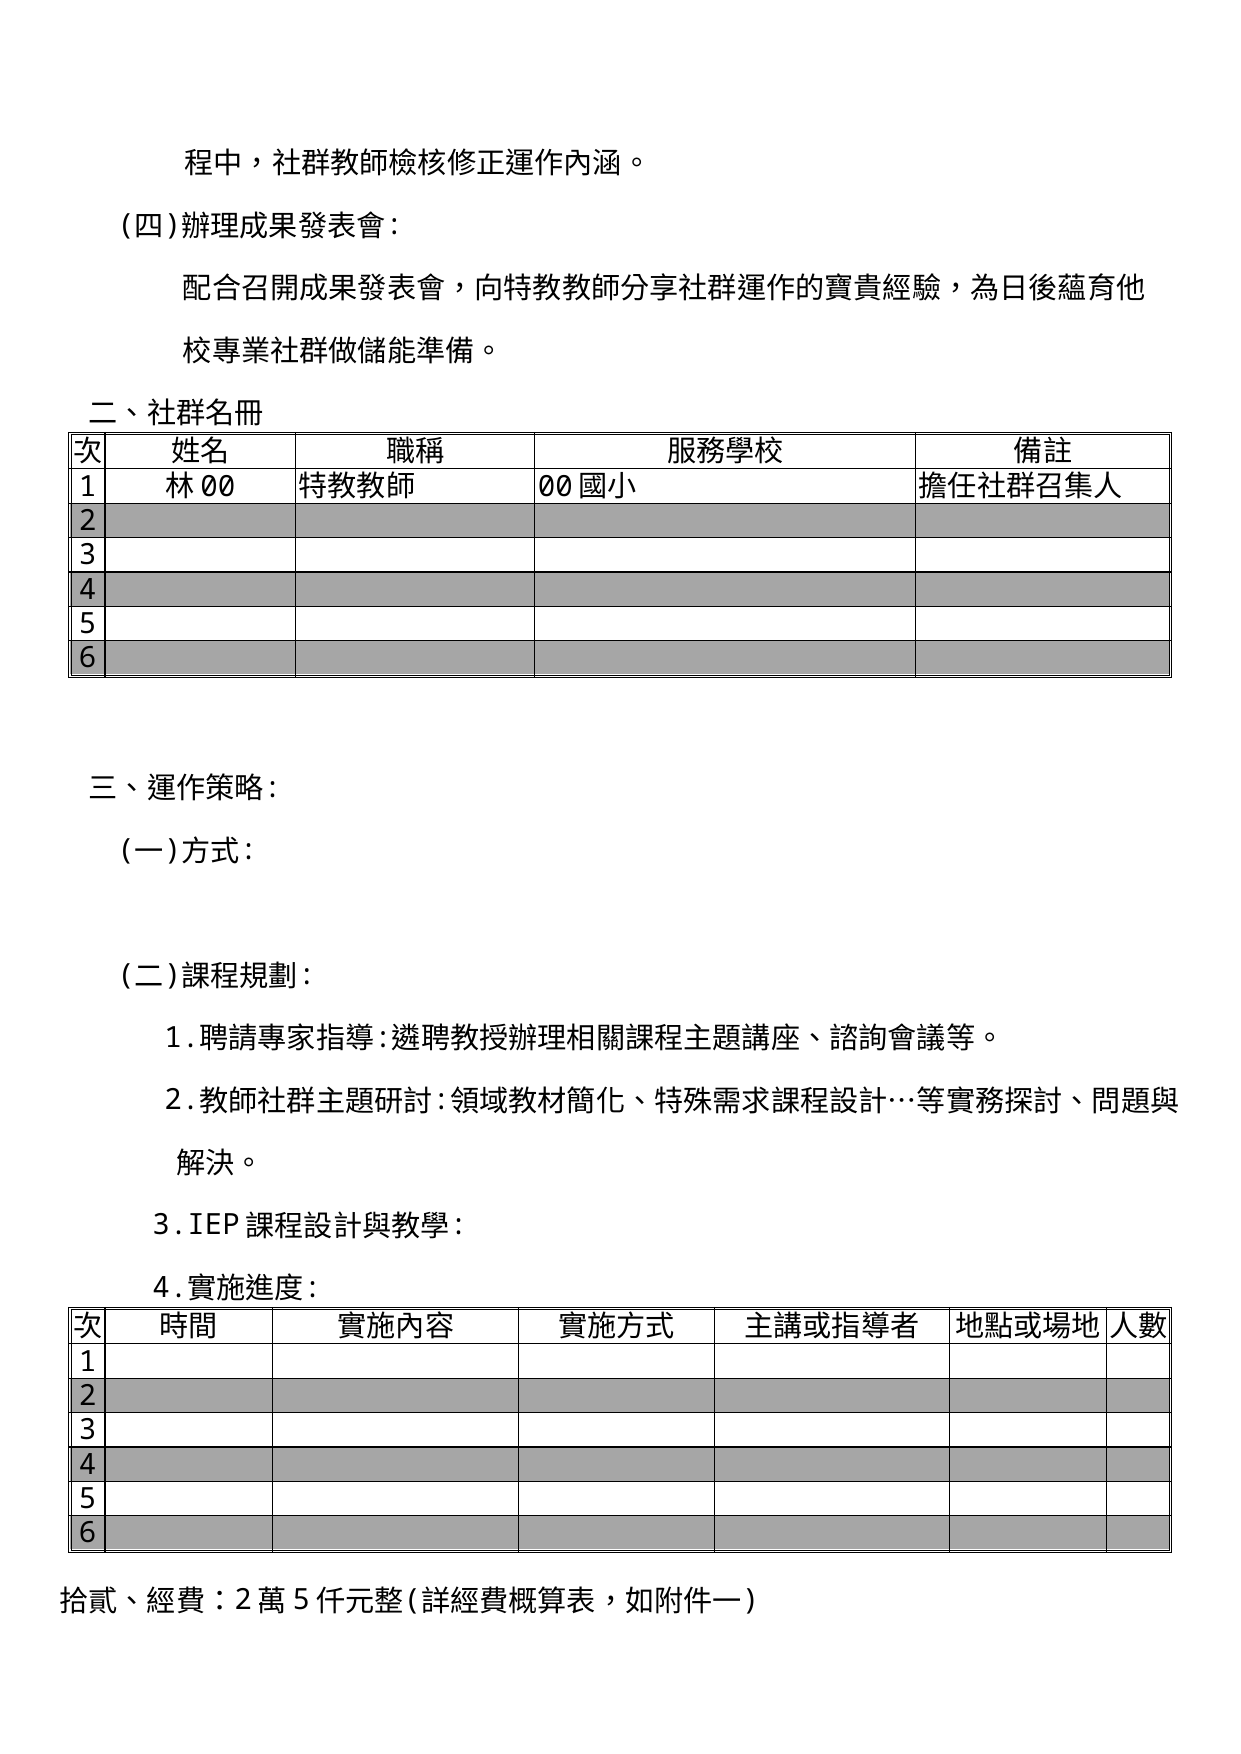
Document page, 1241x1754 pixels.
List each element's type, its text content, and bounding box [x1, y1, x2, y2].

table_cell [950, 1482, 1106, 1515]
table_cell 4 [72, 1448, 104, 1481]
table_cell [916, 504, 1169, 537]
table_cell 2 [72, 504, 104, 537]
table_cell 4 [72, 573, 104, 606]
table_cell [950, 1379, 1106, 1412]
table_cell [916, 573, 1169, 606]
text (二)課程規劃: [117, 932, 1181, 994]
text 3.IEP課程設計與教學: [117, 1182, 1181, 1244]
table_cell [535, 504, 915, 537]
text 三、運作策略: [88, 744, 1181, 807]
table_cell 5 [72, 607, 104, 640]
table_cell 5 [72, 1482, 104, 1515]
table_cell [106, 1344, 272, 1378]
table_cell [950, 1516, 1106, 1549]
table_cell 擔任社群召集人 [916, 469, 1169, 503]
table_cell [1107, 1379, 1169, 1412]
table_header 次 [72, 435, 104, 468]
table_cell [296, 641, 534, 674]
table_cell [106, 1413, 272, 1446]
text 校專業社群做儲能準備。 [148, 307, 1181, 369]
table_cell [1107, 1413, 1169, 1446]
table_cell [1107, 1448, 1169, 1481]
table_header 備註 [916, 435, 1169, 468]
table_cell [950, 1344, 1106, 1378]
table_cell [296, 607, 534, 640]
table_cell [296, 504, 534, 537]
table_cell [715, 1379, 949, 1412]
table_cell [106, 538, 295, 571]
table_cell [106, 1482, 272, 1515]
table_cell [519, 1448, 714, 1481]
table_cell 2 [72, 1379, 104, 1412]
table_cell [106, 1448, 272, 1481]
table_cell [106, 607, 295, 640]
table_cell [296, 538, 534, 571]
table_cell [273, 1516, 518, 1549]
table_cell [1107, 1344, 1169, 1378]
table_cell [519, 1413, 714, 1446]
table_cell 00國小 [535, 469, 915, 503]
table_cell [106, 1516, 272, 1549]
table_cell [715, 1448, 949, 1481]
table_cell 林00 [106, 469, 295, 503]
table_cell [106, 1379, 272, 1412]
table_cell [916, 538, 1169, 571]
table_cell [273, 1448, 518, 1481]
text 配合召開成果發表會，向特教教師分享社群運作的寶貴經驗，為日後蘊育他 [148, 244, 1181, 307]
table_cell [273, 1482, 518, 1515]
text 拾貳、經費：2萬5仟元整(詳經費概算表，如附件一) [59, 1557, 1181, 1619]
table_cell [535, 607, 915, 640]
table_header 次 [72, 1310, 104, 1343]
table_cell 特教教師 [296, 469, 534, 503]
table_cell [950, 1448, 1106, 1481]
text (一)方式: [117, 807, 1181, 869]
table_cell 1 [72, 469, 104, 503]
table_cell [106, 641, 295, 674]
table_cell 1 [72, 1344, 104, 1378]
table_cell [296, 573, 534, 606]
table_header 姓名 [106, 435, 295, 468]
table_cell [273, 1413, 518, 1446]
table_header 主講或指導者 [715, 1310, 949, 1343]
table_cell [519, 1344, 714, 1378]
table_cell [1107, 1482, 1169, 1515]
table_cell [950, 1413, 1106, 1446]
table_cell [273, 1344, 518, 1378]
table_cell 3 [72, 538, 104, 571]
table_cell [535, 538, 915, 571]
table_cell [519, 1482, 714, 1515]
table_cell [519, 1379, 714, 1412]
table_cell [535, 641, 915, 674]
table_cell [916, 641, 1169, 674]
table_header 職稱 [296, 435, 534, 468]
table_header 實施方式 [519, 1310, 714, 1343]
text (四)辦理成果發表會: [117, 182, 1181, 244]
table_cell [715, 1344, 949, 1378]
table_cell 3 [72, 1413, 104, 1446]
table_cell [715, 1516, 949, 1549]
table_cell [519, 1516, 714, 1549]
table_cell [916, 607, 1169, 640]
table_header 服務學校 [535, 435, 915, 468]
table_header 時間 [106, 1310, 272, 1343]
table_cell [715, 1413, 949, 1446]
text 4.實施進度: [117, 1244, 1181, 1307]
text 2.教師社群主題研討:領域教材簡化、特殊需求課程設計…等實務探討、問題與解決。 [59, 1057, 1181, 1182]
table_header 實施內容 [273, 1310, 518, 1343]
table_cell [106, 504, 295, 537]
text 二、社群名冊 [88, 369, 1181, 432]
table_header 人數 [1107, 1310, 1169, 1343]
table_cell 6 [72, 1516, 104, 1549]
text 程中，社群教師檢核修正運作內涵。 [148, 119, 1181, 182]
table_cell [715, 1482, 949, 1515]
table_cell [106, 573, 295, 606]
table_header 地點或場地 [950, 1310, 1106, 1343]
table_cell [535, 573, 915, 606]
table_cell [273, 1379, 518, 1412]
table_cell 6 [72, 641, 104, 674]
text 1.聘請專家指導:遴聘教授辦理相關課程主題講座、諮詢會議等。 [59, 994, 1181, 1057]
table_cell [1107, 1516, 1169, 1549]
